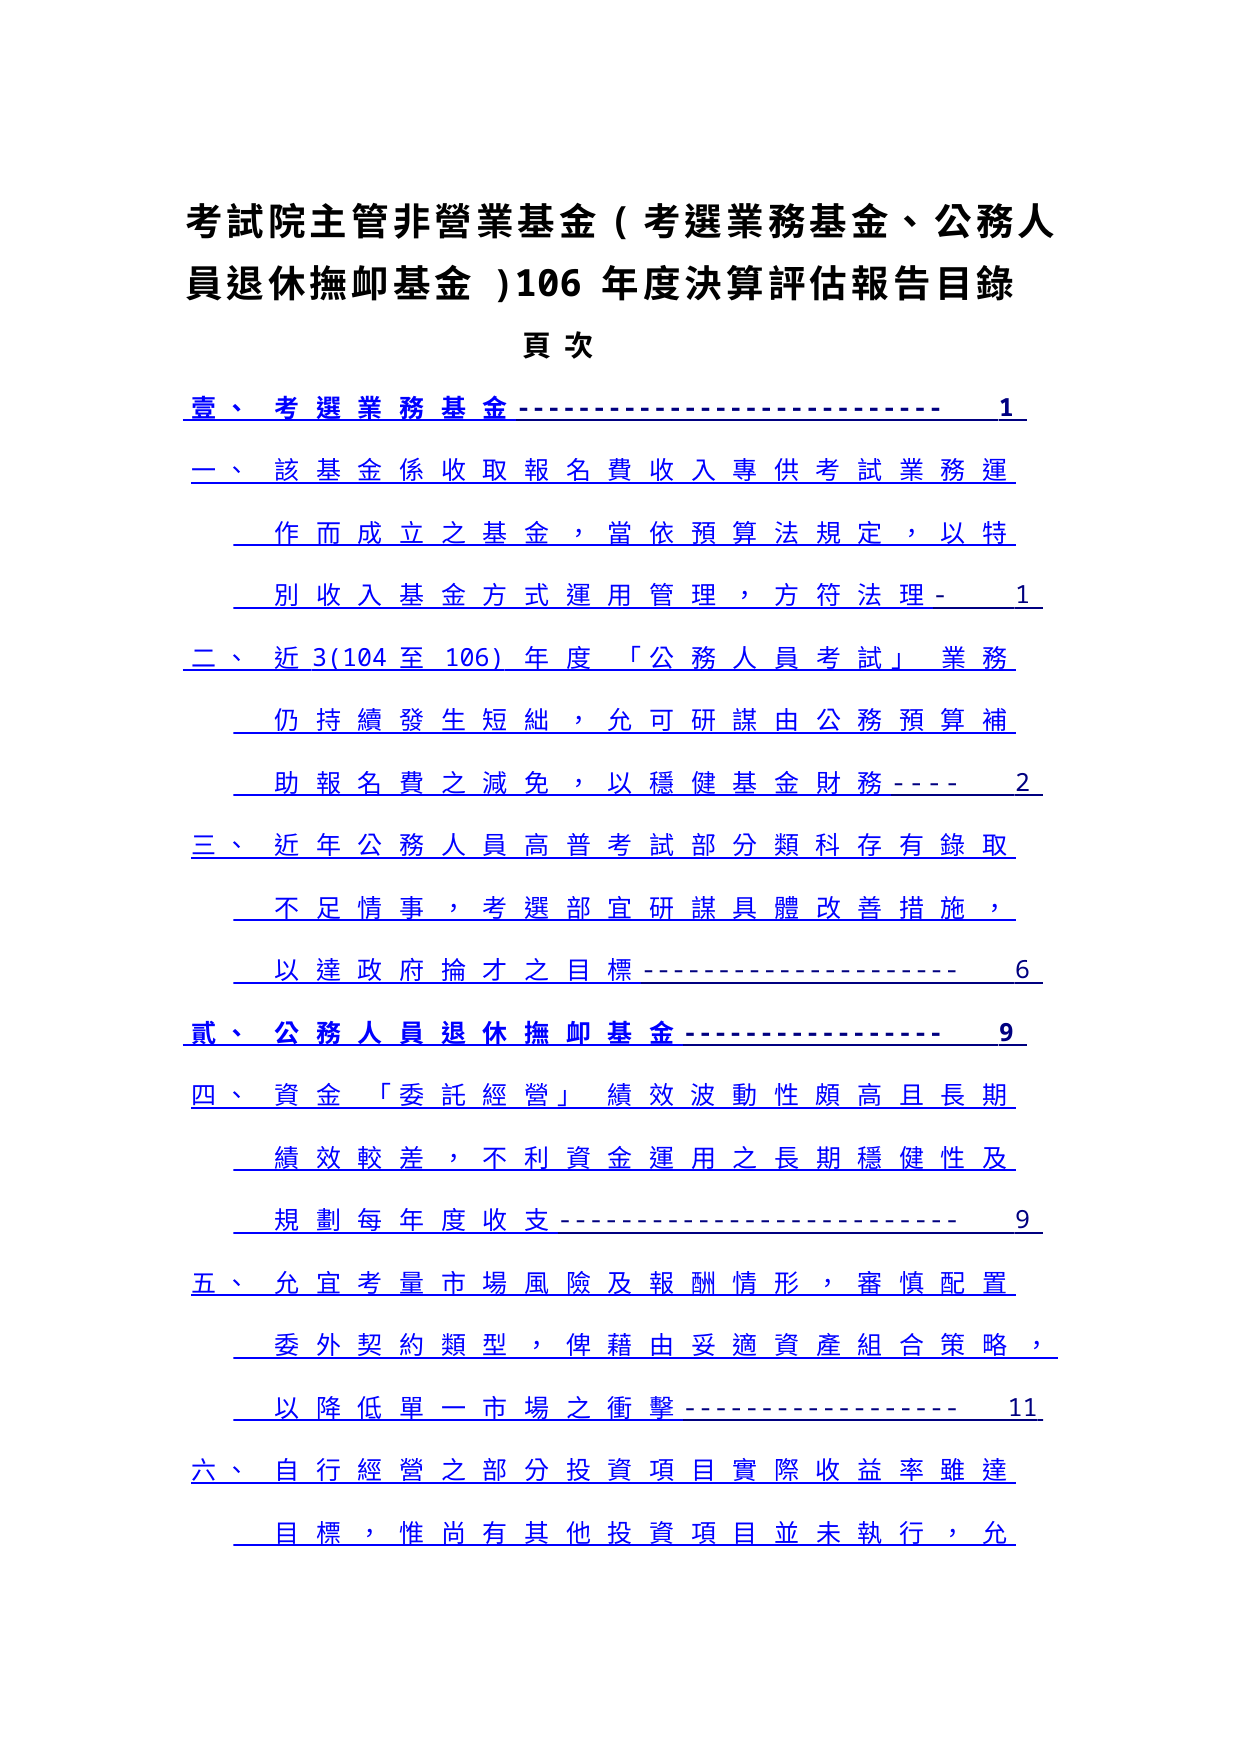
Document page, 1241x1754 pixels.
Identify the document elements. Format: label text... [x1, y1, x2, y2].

text 貳、公務人員退休撫卹基金 9 [183, 990, 1027, 1044]
text [183, 1046, 1027, 1052]
text 四、資金「委託經營」績效波動性頗高且長期績效較差，不利資金運用之長期穩健性及規劃每年度收支 9 [183, 1052, 1043, 1240]
text 二、近3(104至106)年度「公務人員考試」業務仍持續發生短絀，允可研謀由公務預算補助報名費之減免，以穩健基金財務 2 [183, 615, 1043, 802]
text 六、自行經營之部分投資項目實際收益率雖達目標，惟尚有其他投資項目並未執行，允 [183, 1427, 1043, 1552]
text 考試院主管非營業基金(考選業務基金、公務人員退休撫卹基金)106年度決算評估報告目錄 [183, 177, 1058, 302]
text [183, 421, 1027, 427]
text 三、近年公務人員高普考試部分類科存有錄取不足情事，考選部宜研謀具體改善措施，以達政府掄才之目標 6 [183, 802, 1043, 990]
text 五、允宜考量市場風險及報酬情形，審慎配置委外契約類型，俾藉由妥適資產組合策略，以降低單一市場之衝擊 11 [183, 1240, 1043, 1427]
text 壹、考選業務基金 1 [183, 365, 1027, 419]
text 一、該基金係收取報名費收入專供考試業務運作而成立之基金，當依預算法規定，以特別收入基金方式運用管理，方符法理 1 [183, 427, 1043, 615]
text 頁次 [183, 302, 1058, 365]
